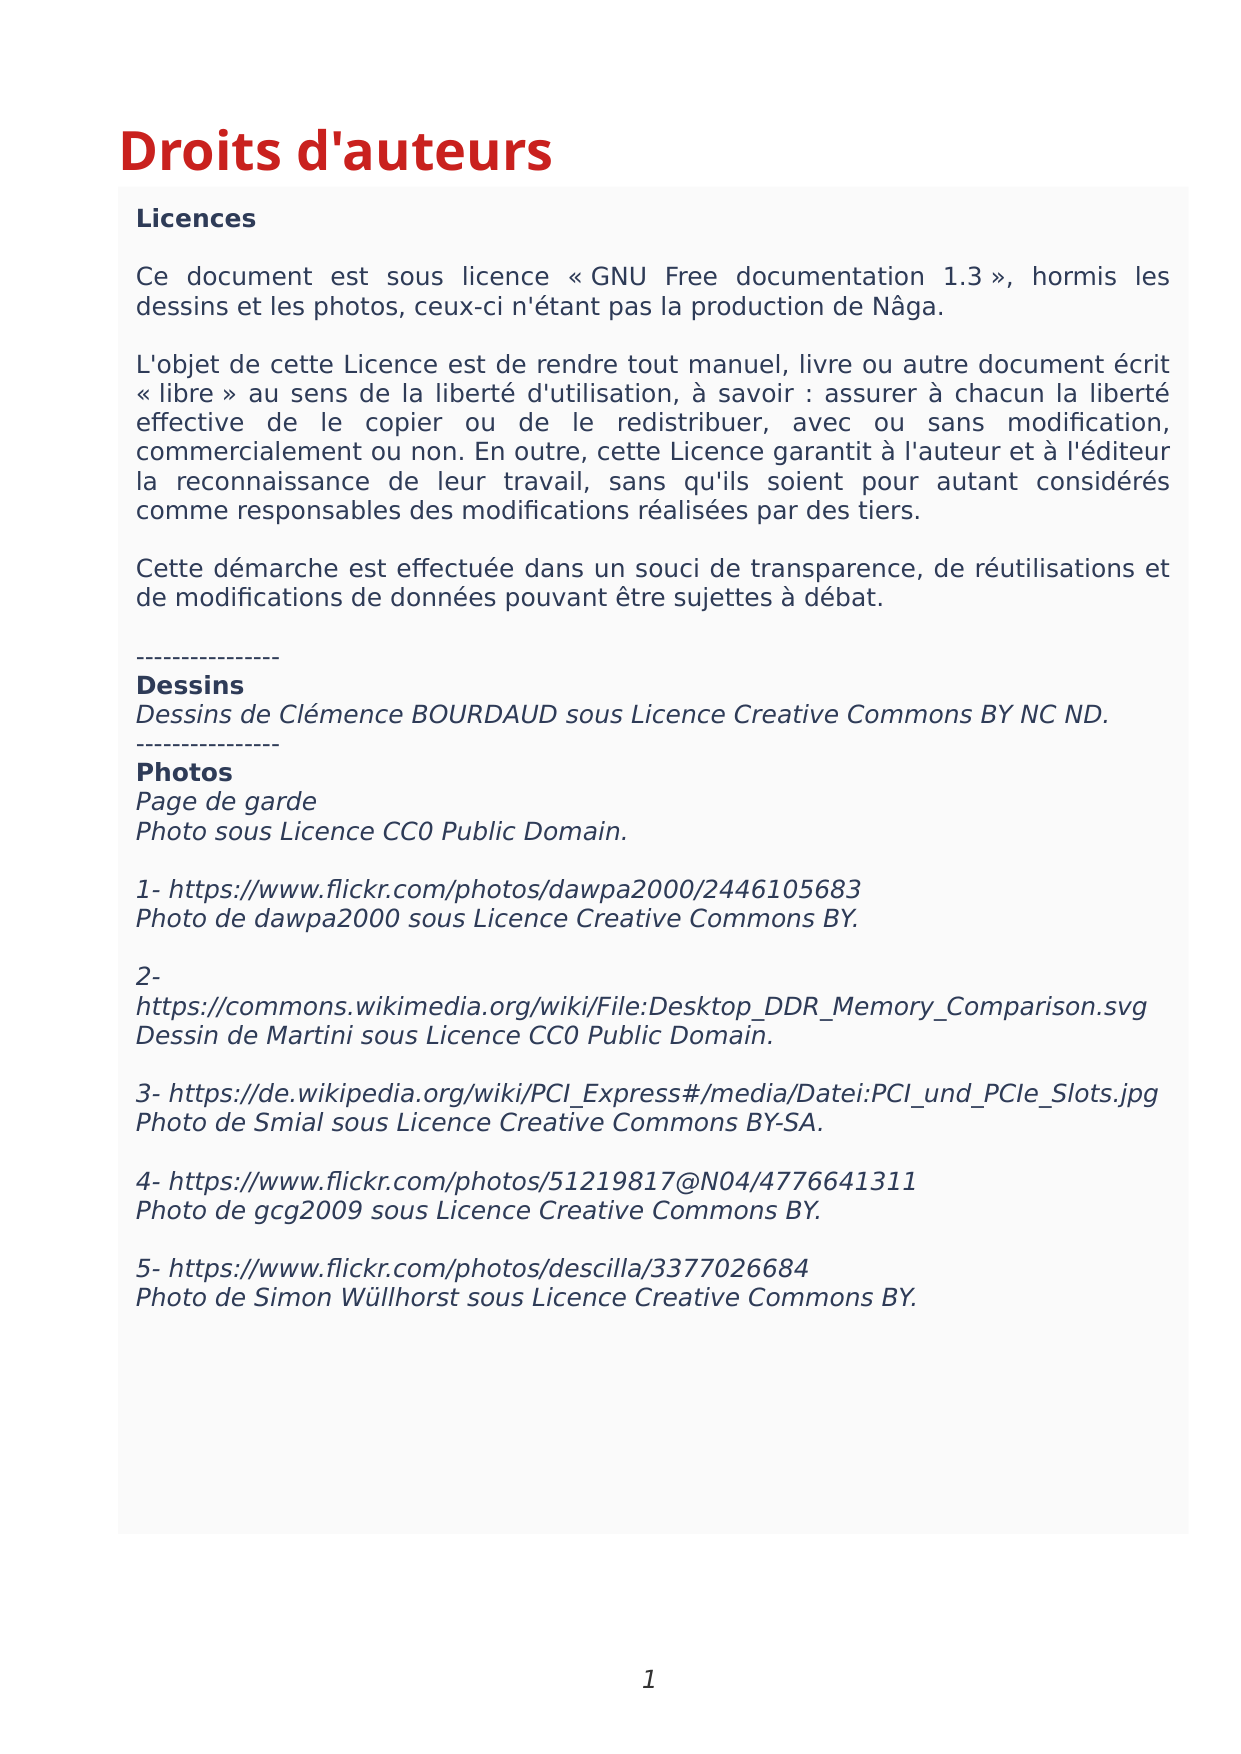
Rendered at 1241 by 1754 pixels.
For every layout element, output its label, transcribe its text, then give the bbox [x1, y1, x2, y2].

subtitle Droits d'auteurs [118, 113, 1181, 186]
